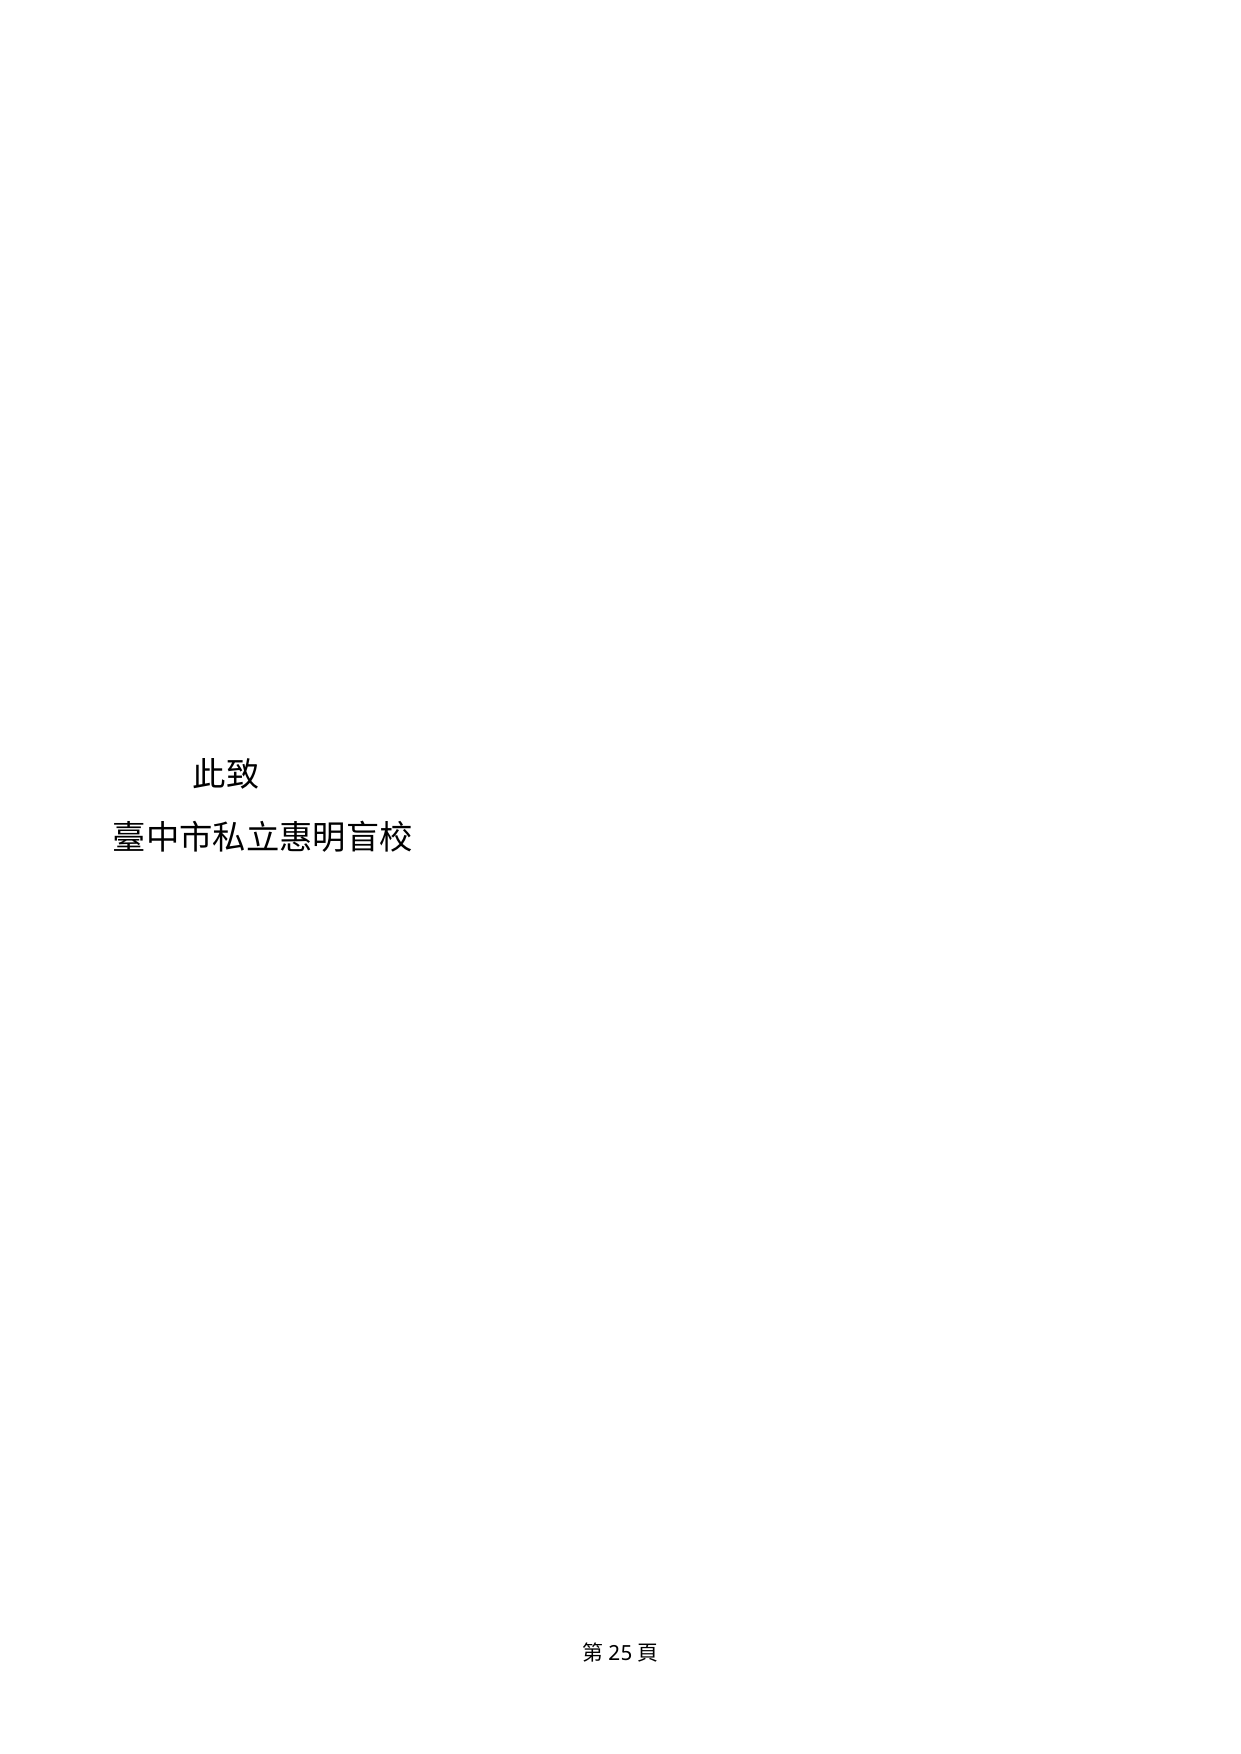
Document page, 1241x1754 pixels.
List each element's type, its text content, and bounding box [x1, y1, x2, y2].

text 此致 [112, 730, 1128, 793]
text 臺中市私立惠明盲校 [112, 793, 1128, 855]
